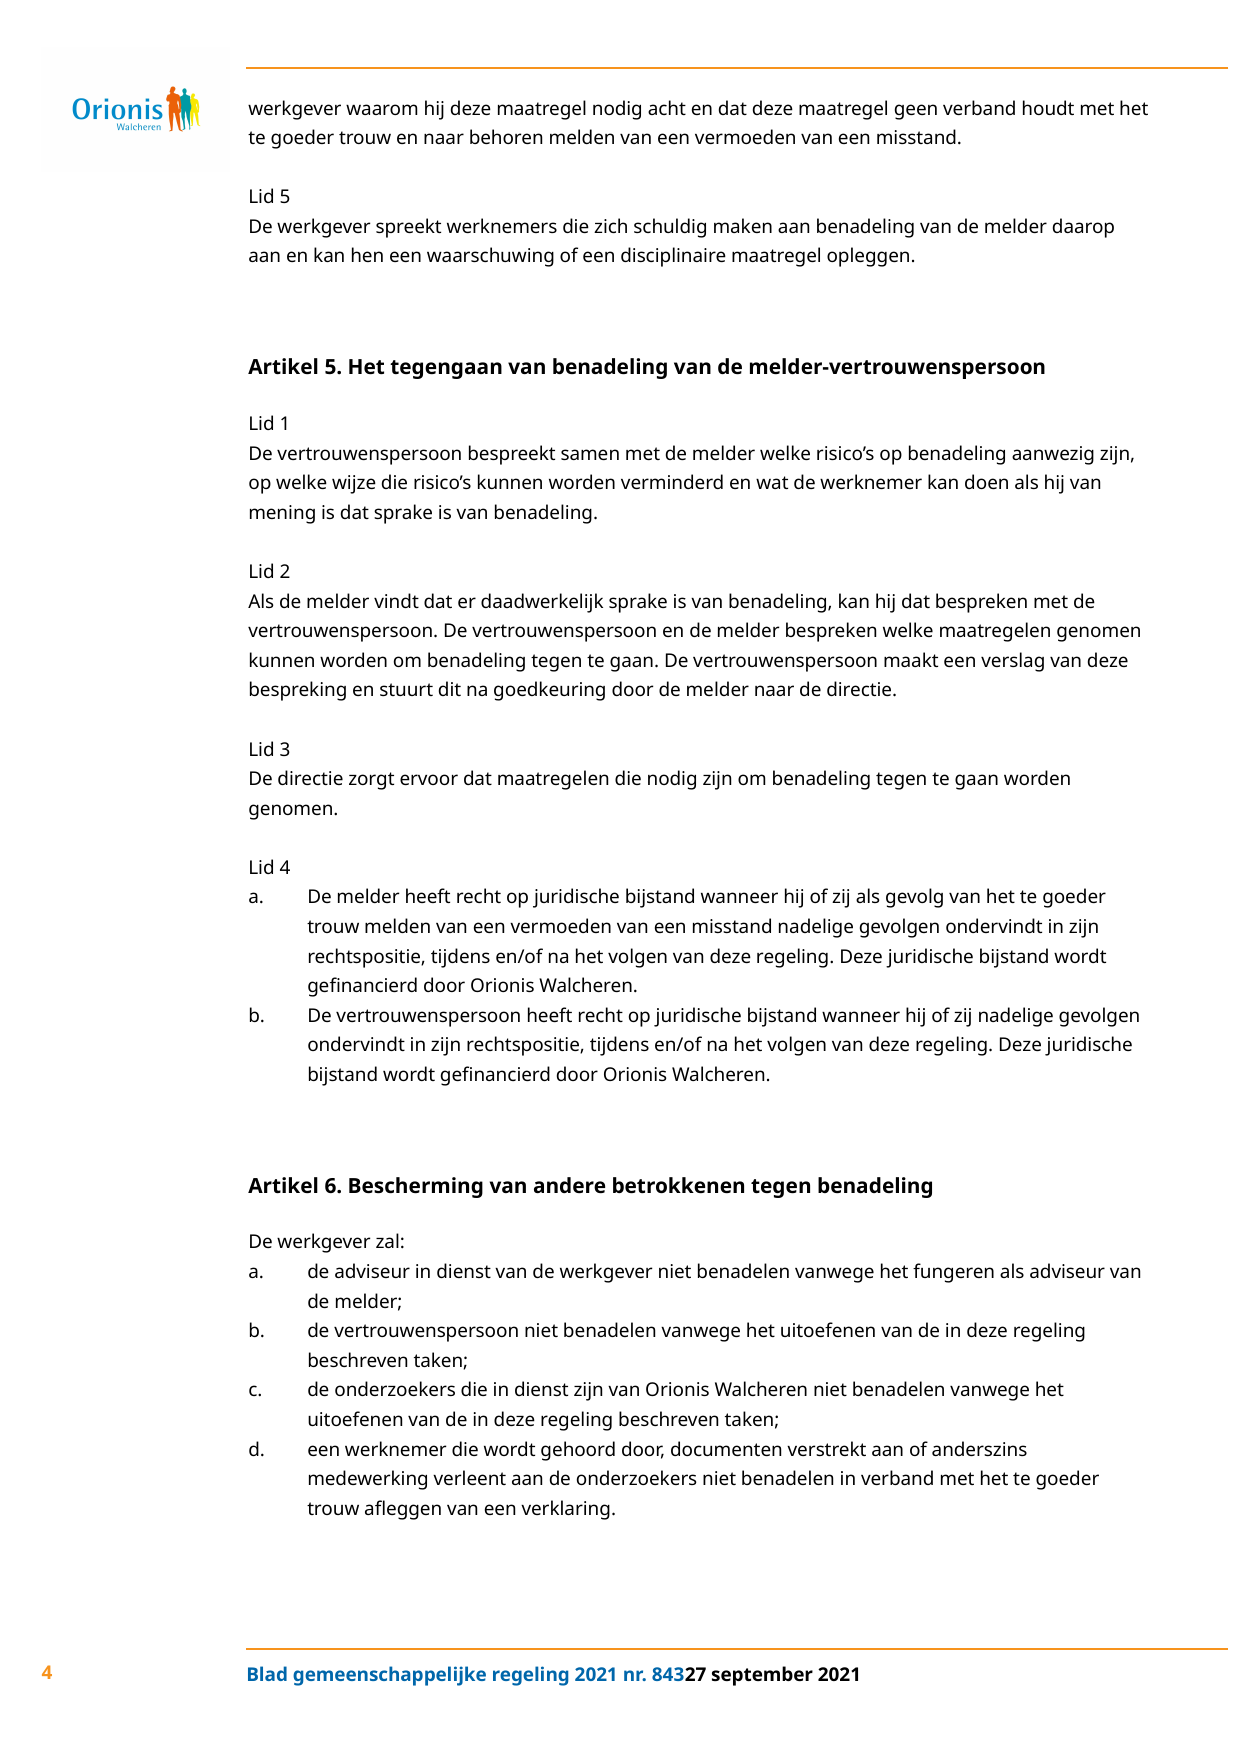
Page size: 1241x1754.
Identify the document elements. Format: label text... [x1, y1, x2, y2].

text Artikel 5. Het tegengaan van benadeling van de melder-vertrouwenspersoon [248, 352, 1152, 381]
text Lid 4 [248, 854, 1152, 880]
text Artikel 6. Bescherming van andere betrokkenen tegen benadeling [248, 1171, 1152, 1199]
list de adviseur in dienst van de werkgever niet benadelen vanwege het fungeren als adviseur van de melder; [248, 1258, 1152, 1314]
text werkgever waarom hij deze maatregel nodig acht en dat deze maatregel geen verband houdt met het te goeder trouw en naar behoren melden van een vermoeden van een misstand. [248, 95, 1152, 150]
list De vertrouwenspersoon heeft recht op juridische bijstand wanneer hij of zij nadelige gevolgen ondervindt in zijn rechtspositie, tijdens en/of na het volgen van deze regeling. Deze juridische bijstand wordt gefinancierd door Orionis Walcheren. [248, 1002, 1152, 1087]
list De melder heeft recht op juridische bijstand wanneer hij of zij als gevolg van het te goeder trouw melden van een vermoeden van een misstand nadelige gevolgen ondervindt in zijn rechtspositie, tijdens en/of na het volgen van deze regeling. Deze juridische bijstand wordt gefinancierd door Orionis Walcheren. [248, 884, 1152, 998]
list de vertrouwenspersoon niet benadelen vanwege het uitoefenen van de in deze regeling beschreven taken; [248, 1317, 1152, 1373]
list een werknemer die wordt gehoord door, documenten verstrekt aan of anderszins medewerking verleent aan de onderzoekers niet benadelen in verband met het te goeder trouw afleggen van een verklaring. [248, 1436, 1152, 1521]
list de onderzoekers die in dienst zijn van Orionis Walcheren niet benadelen vanwege het uitoefenen van de in deze regeling beschreven taken; [248, 1377, 1152, 1432]
text Lid 3 [248, 736, 1152, 761]
text Lid 5 [248, 183, 1152, 209]
picture [41, 47, 231, 172]
text Lid 2 [248, 558, 1152, 584]
text Lid 1 [248, 410, 1152, 436]
text De directie zorgt ervoor dat maatregelen die nodig zijn om benadeling tegen te gaan worden genomen. [248, 765, 1152, 821]
text De vertrouwenspersoon bespreekt samen met de melder welke risico’s op benadeling aanwezig zijn, op welke wijze die risico’s kunnen worden verminderd en wat de werknemer kan doen als hij van mening is dat sprake is van benadeling. [248, 440, 1152, 525]
text De werkgever zal: [248, 1229, 1152, 1254]
text Als de melder vindt dat er daadwerkelijk sprake is van benadeling, kan hij dat bespreken met de vertrouwenspersoon. De vertrouwenspersoon en de melder bespreken welke maatregelen genomen kunnen worden om benadeling tegen te gaan. De vertrouwenspersoon maakt een verslag van deze bespreking en stuurt dit na goedkeuring door de melder naar de directie. [248, 588, 1152, 702]
text De werkgever spreekt werknemers die zich schuldig maken aan benadeling van de melder daarop aan en kan hen een waarschuwing of een disciplinaire maatregel opleggen. [248, 213, 1152, 268]
